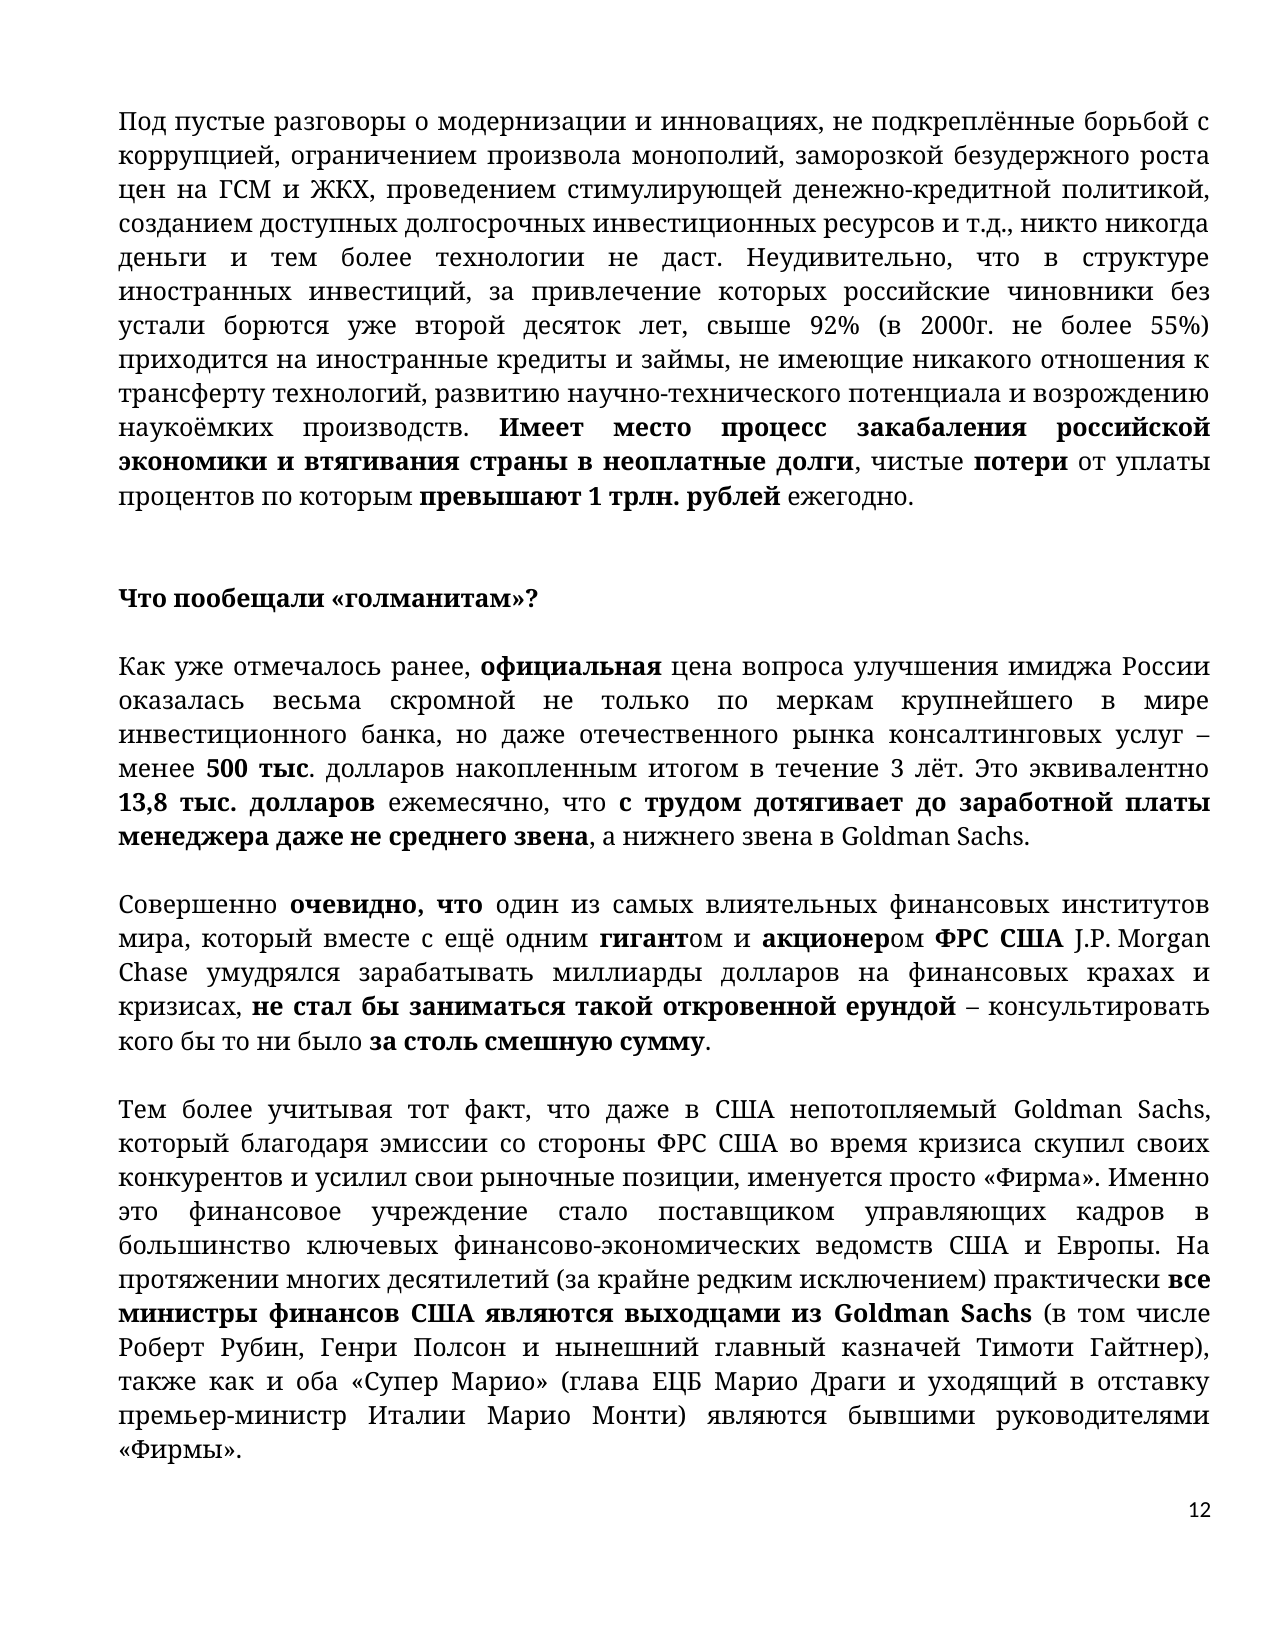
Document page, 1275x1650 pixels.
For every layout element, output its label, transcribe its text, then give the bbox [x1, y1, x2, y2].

text Совершенно очевидно, что один из самых влиятельных финансовых институтов мира, который вместе с ещё одним гигантом и акционером ФРС США J.P. Morgan Chase умудрялся зарабатывать миллиарды долларов на финансовых крахах и кризисах, не стал бы заниматься такой откровенной ерундой – консультировать кого бы то ни было за столь смешную сумму. [118, 887, 1211, 1057]
text Под пустые разговоры о модернизации и инновациях, не подкреплённые борьбой с коррупцией, ограничением произвола монополий, заморозкой безудержного роста цен на ГСМ и ЖКХ, проведением стимулирующей денежно-кредитной политикой, созданием доступных долгосрочных инвестиционных ресурсов и т.д., никто никогда деньги и тем более технологии не даст. Неудивительно, что в структуре иностранных инвестиций, за привлечение которых российские чиновники без устали борются уже второй десяток лет, свыше 92% (в 2000г. не более 55%) приходится на иностранные кредиты и займы, не имеющие никакого отношения к трансферту технологий, развитию научно-технического потенциала и возрождению наукоёмких производств. Имеет место процесс закабаления российской экономики и втягивания страны в неоплатные долги, чистые потери от уплаты процентов по которым превышают 1 трлн. рублей ежегодно. [118, 103, 1211, 512]
text Как уже отмечалось ранее, официальная цена вопроса улучшения имиджа России оказалась весьма скромной не только по меркам крупнейшего в мире инвестиционного банка, но даже отечественного рынка консалтинговых услуг – менее 500 тыс. долларов накопленным итогом в течение 3 лёт. Это эквивалентно 13,8 тыс. долларов ежемесячно, что с трудом дотягивает до заработной платы менеджера даже не среднего звена, а нижнего звена в Goldman Sachs. [118, 648, 1211, 853]
text Тем более учитывая тот факт, что даже в США непотопляемый Goldman Sachs, который благодаря эмиссии со стороны ФРС США во время кризиса скупил своих конкурентов и усилил свои рыночные позиции, именуется просто «Фирма». Именно это финансовое учреждение стало поставщиком управляющих кадров в большинство ключевых финансово-экономических ведомств США и Европы. На протяжении многих десятилетий (за крайне редким исключением) практически все министры финансов США являются выходцами из Goldman Sachs (в том числе Роберт Рубин, Генри Полсон и нынешний главный казначей Тимоти Гайтнер), также как и оба «Супер Марио» (глава ЕЦБ Марио Драги и уходящий в отставку премьер-министр Италии Марио Монти) являются бывшими руководителями «Фирмы». [118, 1091, 1211, 1466]
text Что пообещали «голманитам»? [118, 580, 1211, 614]
